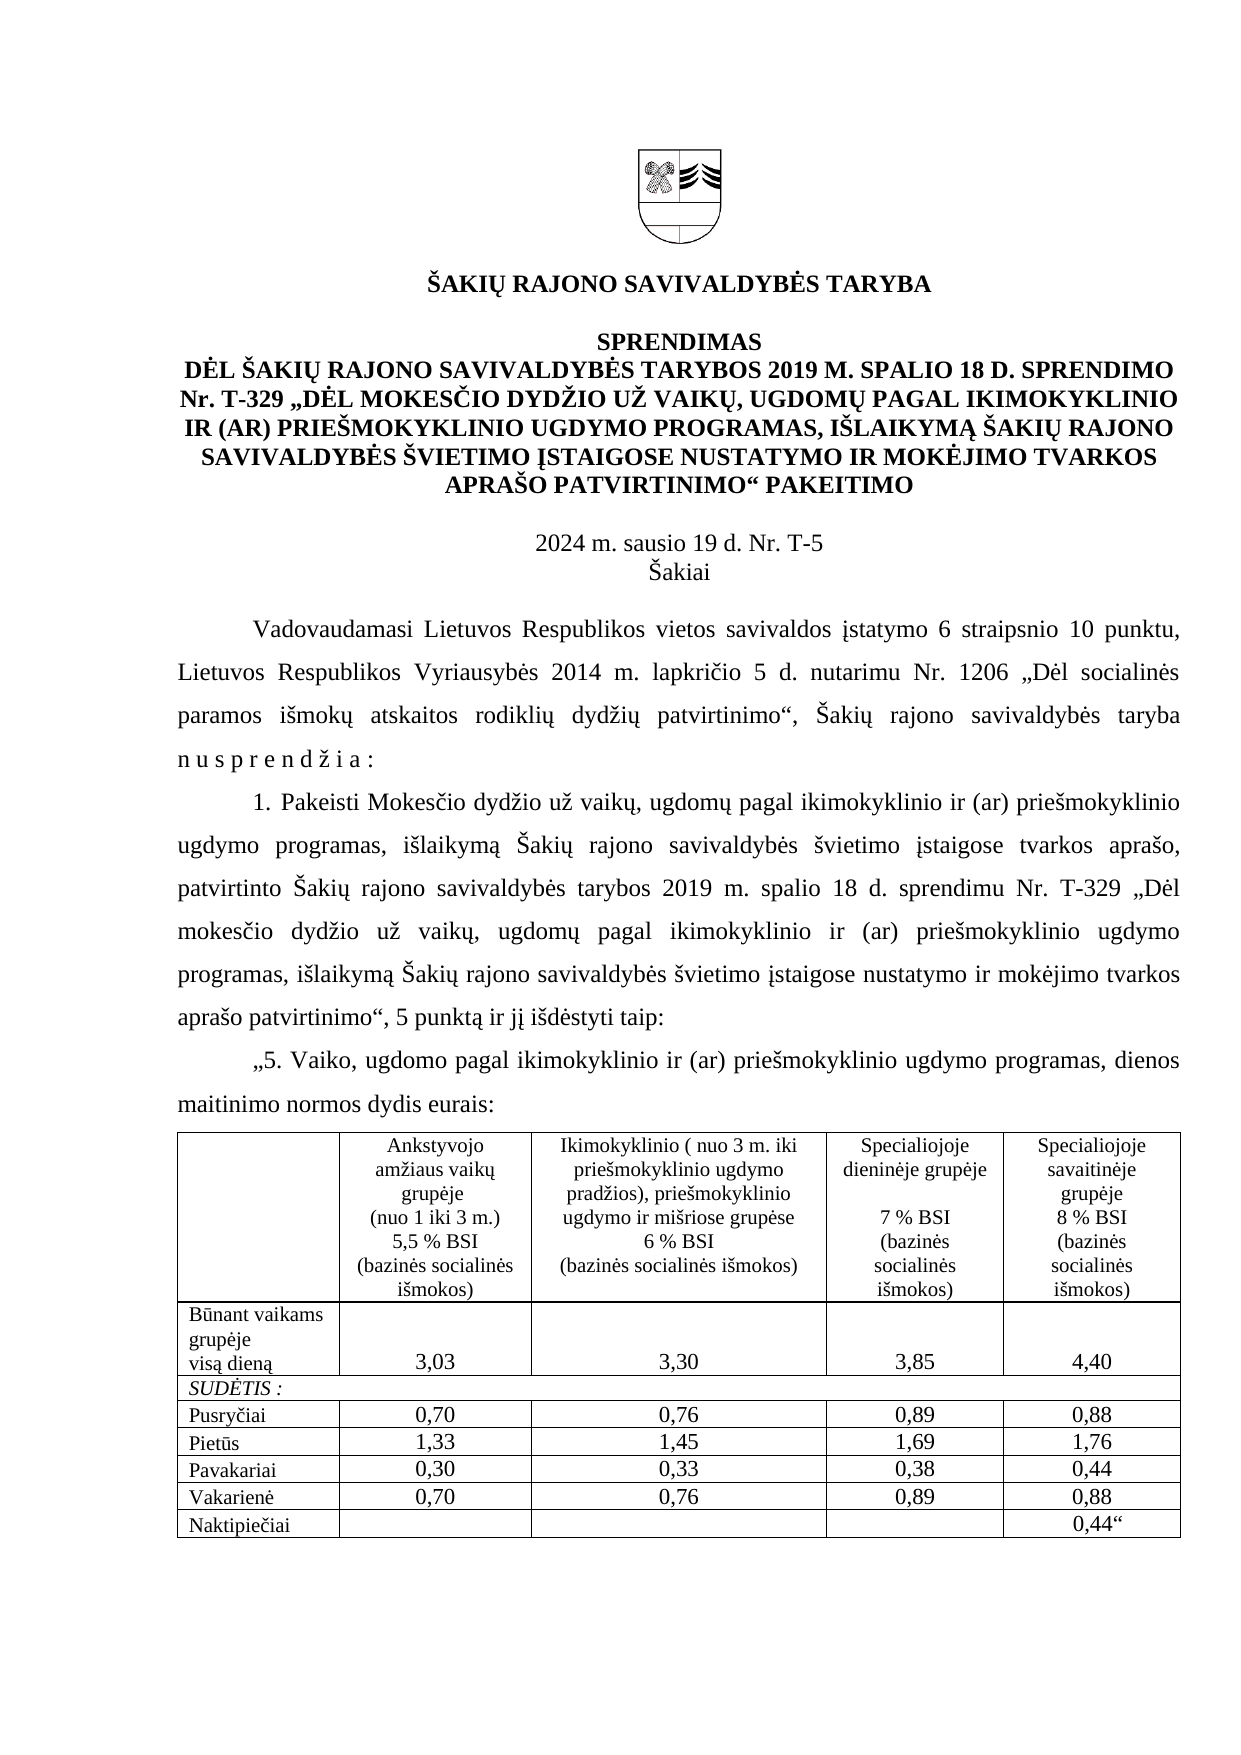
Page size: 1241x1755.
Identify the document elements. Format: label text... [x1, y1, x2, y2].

table_cell [826, 1376, 1003, 1400]
table_cell 0,76 [532, 1483, 826, 1509]
table_cell 1,69 [827, 1428, 1003, 1454]
table_cell Vakarienė [178, 1483, 339, 1509]
table_cell [532, 1510, 826, 1537]
table_cell [1004, 1376, 1180, 1400]
table_header Specialiojoje dieninėje grupėje 7 % BSI (bazinės socialinės išmokos) [827, 1133, 1003, 1301]
table_header Specialiojoje savaitinėje grupėje 8 % BSI (bazinės socialinės išmokos) [1004, 1133, 1180, 1301]
table_cell 0,30 [340, 1456, 531, 1482]
table_header [178, 1133, 339, 1301]
table_cell 0,88 [1004, 1483, 1180, 1509]
table_cell 1,76 [1004, 1428, 1180, 1454]
table_cell SUDĖTIS : [178, 1376, 339, 1400]
text ŠAKIŲ RAJONO SAVIVALDYBĖS TARYBA [177, 269, 1181, 298]
table_cell 0,33 [532, 1456, 826, 1482]
table_cell 0,89 [827, 1401, 1003, 1427]
table_cell [340, 1510, 531, 1537]
text 1. Pakeisti Mokesčio dydžio už vaikų, ugdomų pagal ikimokyklinio ir (ar) priešmokyklinio ugdymo programas, išlaikymą Šakių rajono savivaldybės švietimo įstaigose tvarkos aprašo, patvirtinto Šakių rajono savivaldybės tarybos 2019 m. spalio 18 d. sprendimu Nr. T-329 „Dėl mokesčio dydžio už vaikų, ugdomų pagal ikimokyklinio ir (ar) priešmokyklinio ugdymo programas, išlaikymą Šakių rajono savivaldybės švietimo įstaigose nustatymo ir mokėjimo tvarkos aprašo patvirtinimo“, 5 punktą ir jį išdėstyti taip: [177, 787, 1181, 1031]
text Šakiai [177, 557, 1181, 586]
table_cell 0,76 [532, 1401, 826, 1427]
table_cell 0,44 [1004, 1456, 1180, 1482]
table_cell 0,38 [827, 1456, 1003, 1482]
table_cell Pusryčiai [178, 1401, 339, 1427]
table_cell 3,30 [532, 1303, 826, 1374]
table_cell Pietūs [178, 1428, 339, 1454]
table_cell 3,03 [340, 1303, 531, 1374]
table_cell 4,40 [1004, 1303, 1180, 1374]
table_cell 3,85 [827, 1303, 1003, 1374]
table_cell 1,45 [532, 1428, 826, 1454]
table_cell [339, 1376, 531, 1400]
table_header Ankstyvojo amžiaus vaikų grupėje (nuo 1 iki 3 m.) 5,5 % BSI (bazinės socialinės išmokos) [340, 1133, 531, 1301]
table_cell 0,70 [340, 1483, 531, 1509]
text „5. Vaiko, ugdomo pagal ikimokyklinio ir (ar) priešmokyklinio ugdymo programas, dienos maitinimo normos dydis eurais: [177, 1046, 1181, 1117]
table_cell [827, 1510, 1003, 1537]
text 2024 m. sausio 19 d. Nr. T-5 [177, 528, 1181, 557]
table_cell Būnant vaikams grupėje visą dieną [178, 1303, 339, 1374]
table_cell 0,44“ [1004, 1510, 1180, 1537]
table_cell 0,88 [1004, 1401, 1180, 1427]
table_cell 0,70 [340, 1401, 531, 1427]
table_header Ikimokyklinio ( nuo 3 m. iki priešmokyklinio ugdymo pradžios), priešmokyklinio ugdymo ir mišriose grupėse 6 % BSI (bazinės socialinės išmokos) [532, 1133, 826, 1301]
text Vadovaudamasi Lietuvos Respublikos vietos savivaldos įstatymo 6 straipsnio 10 punktu, Lietuvos Respublikos Vyriausybės 2014 m. lapkričio 5 d. nutarimu Nr. 1206 „Dėl socialinės paramos išmokų atskaitos rodiklių dydžių patvirtinimo“, Šakių rajono savivaldybės taryba nusprendžia: [177, 614, 1181, 772]
table_cell Naktipiečiai [178, 1510, 339, 1537]
text DĖL ŠAKIŲ RAJONO SAVIVALDYBĖS TARYBOS 2019 M. SPALIO 18 D. SPRENDIMO Nr. T-329 „DĖL MOKESČIO DYDŽIO UŽ VAIKŲ, UGDOMŲ PAGAL IKIMOKYKLINIO IR (AR) PRIEŠMOKYKLINIO UGDYMO PROGRAMAS, IŠLAIKYMĄ ŠAKIŲ RAJONO SAVIVALDYBĖS ŠVIETIMO ĮSTAIGOSE NUSTATYMO IR MOKĖJIMO TVARKOS APRAŠO PATVIRTINIMO“ PAKEITIMO [177, 356, 1181, 499]
table_cell [531, 1376, 826, 1400]
table_cell 0,89 [827, 1483, 1003, 1509]
table_cell 1,33 [340, 1428, 531, 1454]
subtitle SPRENDIMAS [177, 327, 1181, 356]
table_cell Pavakariai [178, 1456, 339, 1482]
